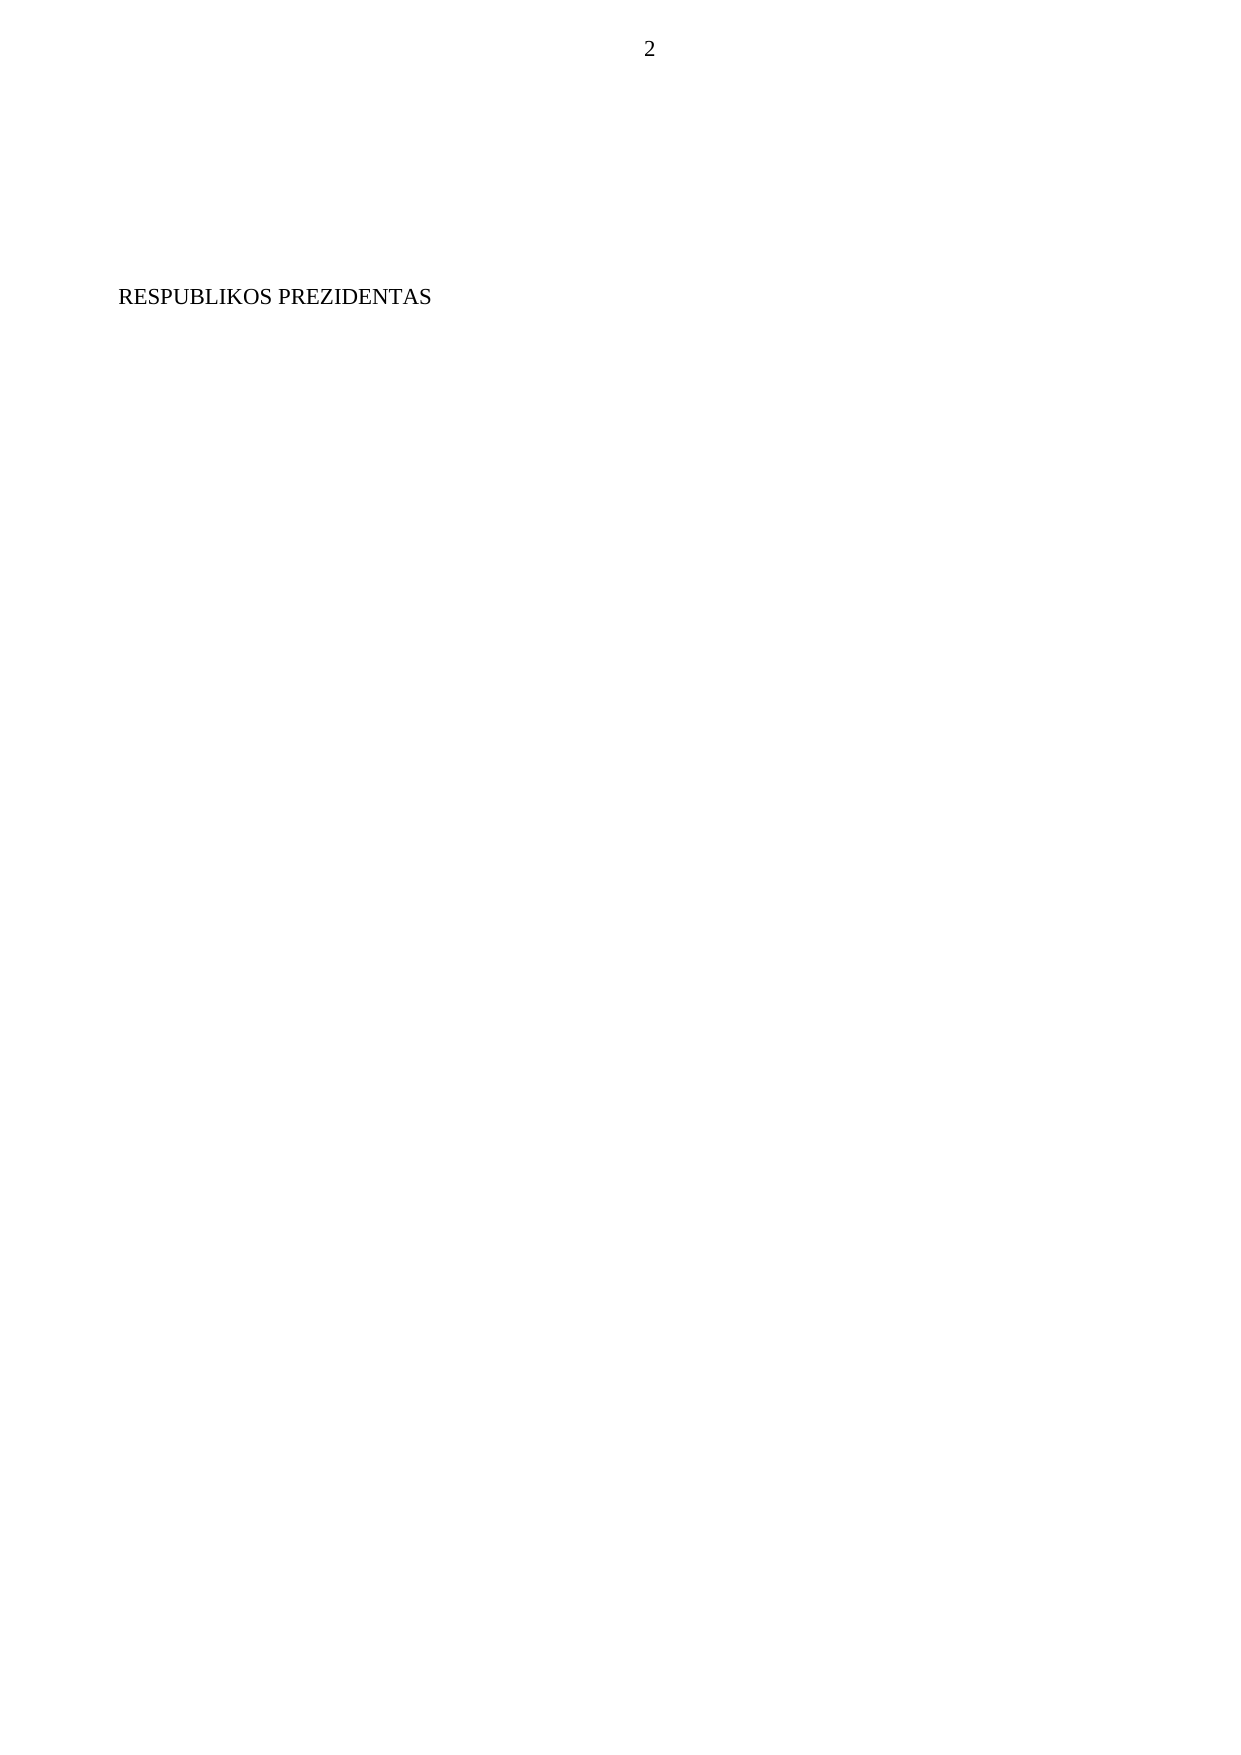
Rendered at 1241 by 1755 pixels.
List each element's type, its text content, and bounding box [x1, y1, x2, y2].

table_header RESPUBLIKOS PREZIDENTAS [118, 148, 568, 334]
table_header [568, 148, 797, 334]
table_cell [568, 334, 797, 469]
table_header [798, 148, 1198, 334]
table_cell [798, 334, 1198, 469]
table_cell [118, 334, 568, 469]
